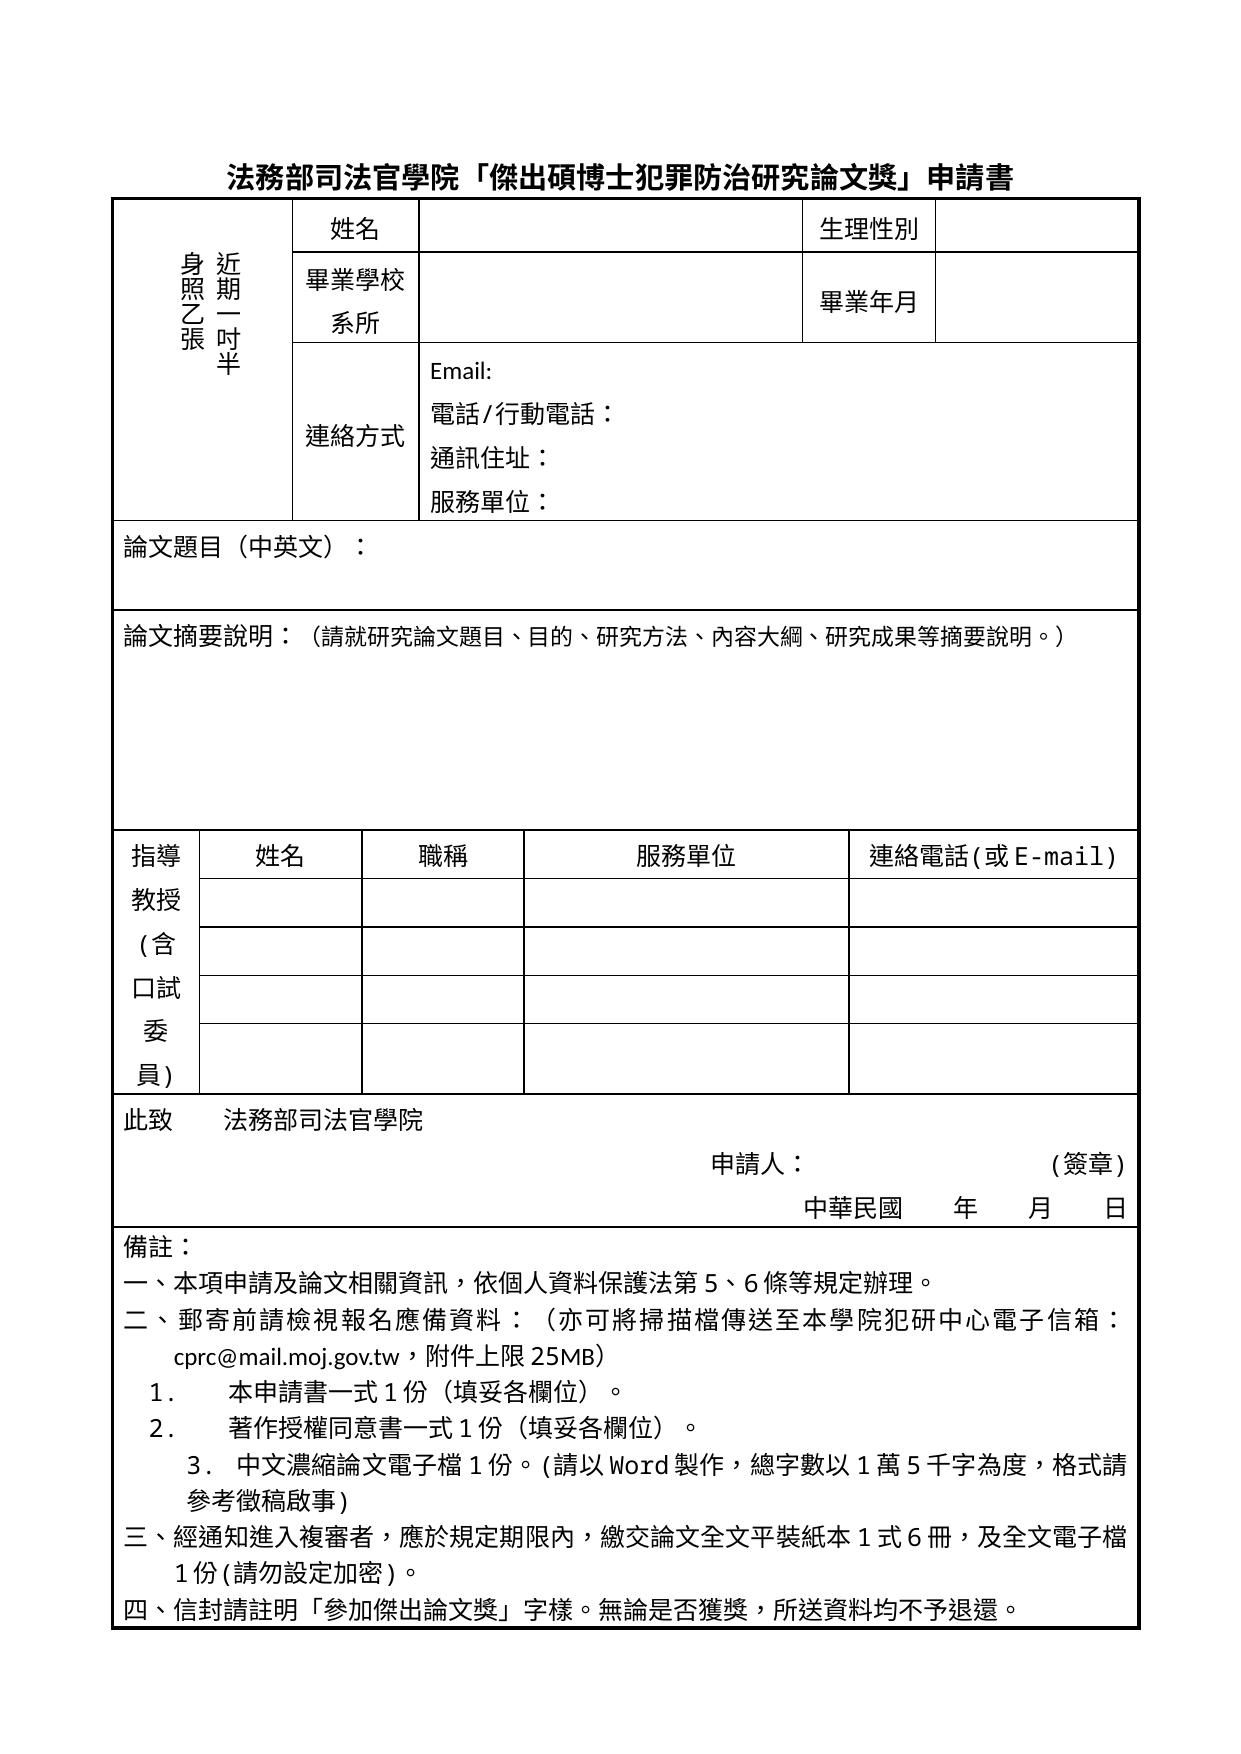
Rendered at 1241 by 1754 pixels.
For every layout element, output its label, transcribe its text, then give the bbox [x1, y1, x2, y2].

table_cell 連絡方式 [293, 343, 418, 520]
table_cell 備註： 一、本項申請及論文相關資訊，依個人資料保護法第5、6條等規定辦理。 二、郵寄前請檢視報名應備資料：（亦可將掃描檔傳送至本學院犯研中心電子信箱：cprc@mail.moj.gov.tw，附件上限25MB） 本申請書一式1份（填妥各欄位）。 著作授權同意書一式1份（填妥各欄位）。 中文濃縮論文電子檔1份。(請以Word製作，總字數以1萬5千字為度，格式請參考徵稿啟事) 三、經通知進入複審者，應於規定期限內，繳交論文全文平裝紙本1式6冊，及全文電子檔1份(請勿設定加密)。 四、信封請註明「參加傑出論文獎」字樣。無論是否獲獎，所送資料均不予退還。 [114, 1228, 1137, 1626]
table_cell [525, 1024, 848, 1093]
table_cell 姓名 [200, 831, 361, 878]
table_header [936, 200, 1137, 251]
table_cell [200, 928, 361, 975]
table_cell 指導 教授(含口試委員) [114, 831, 199, 1093]
table_header [114, 200, 292, 520]
table_cell [363, 879, 523, 926]
table_cell [200, 879, 361, 926]
table_cell [850, 1024, 1137, 1093]
table_cell [420, 253, 802, 342]
table_cell [525, 928, 848, 975]
table_cell Email: 電話/行動電話： 通訊住址： 服務單位： [420, 343, 1137, 520]
table_cell [363, 1024, 523, 1093]
table_cell 服務單位 [525, 831, 848, 878]
table_cell [850, 879, 1137, 926]
table_cell [850, 976, 1137, 1023]
table_cell [525, 976, 848, 1023]
table_cell [850, 928, 1137, 975]
table_cell [363, 976, 523, 1023]
table_cell 畢業年月 [803, 253, 935, 342]
table_cell [363, 928, 523, 975]
table_cell 畢業學校系所 [293, 253, 418, 342]
table_cell 此致 法務部司法官學院 申請人： (簽章) 中華民國 年 月 日 [114, 1095, 1137, 1226]
table_header [420, 200, 802, 251]
table_header 生理性別 [803, 200, 935, 251]
table_cell 連絡電話(或E-mail) [850, 831, 1137, 878]
table_cell [936, 253, 1137, 342]
table_cell 職稱 [363, 831, 523, 878]
table_cell 論文摘要說明：（請就研究論文題目、目的、研究方法、內容大綱、研究成果等摘要說明。） [114, 611, 1137, 829]
table_cell [200, 1024, 361, 1093]
table_header 姓名 [293, 200, 418, 251]
table_cell 論文題目（中英文）： [114, 521, 1137, 609]
table_cell [525, 879, 848, 926]
text 法務部司法官學院「傑出碩博士犯罪防治研究論文獎」申請書 [112, 134, 1128, 197]
table_cell [200, 976, 361, 1023]
